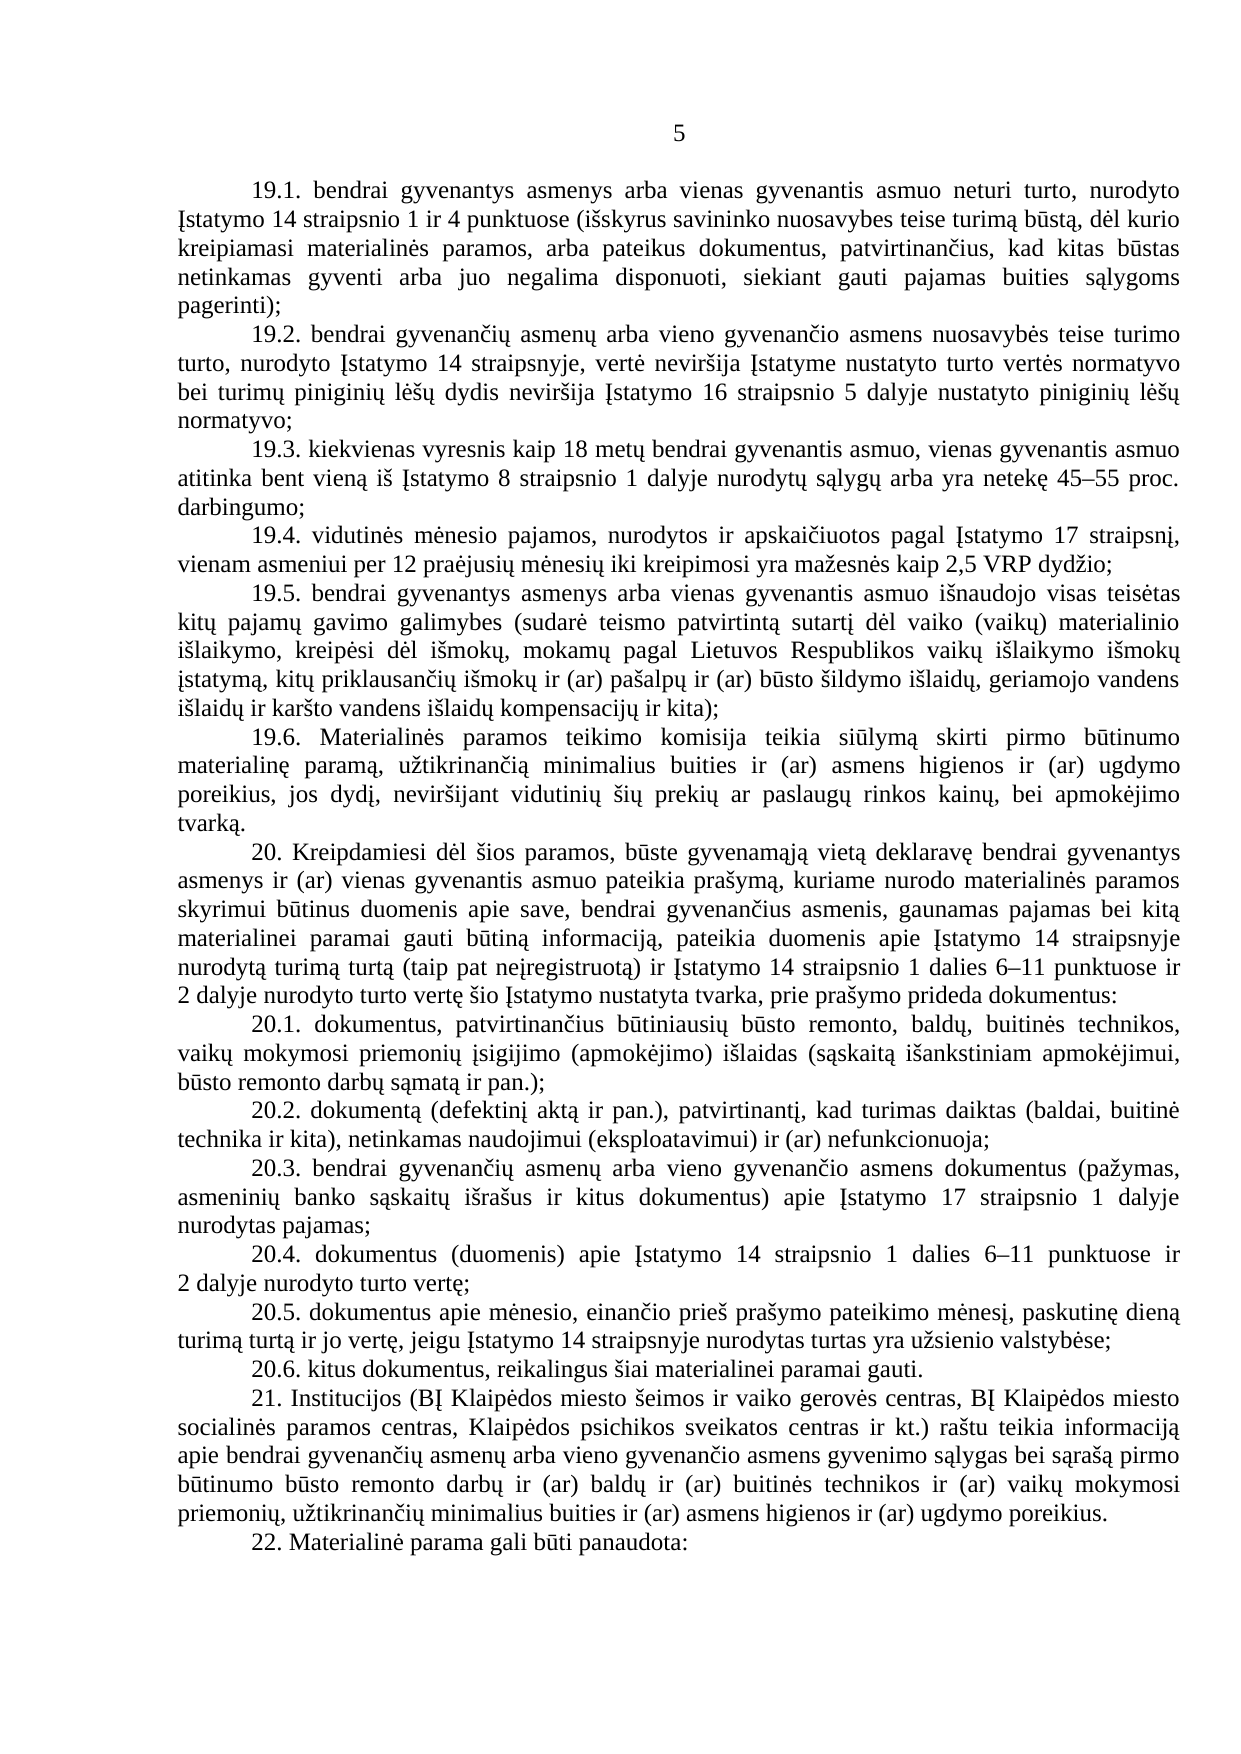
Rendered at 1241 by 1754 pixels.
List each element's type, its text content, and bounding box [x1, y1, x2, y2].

text 20.6. kitus dokumentus, reikalingus šiai materialinei paramai gauti. [177, 1354, 1181, 1383]
text 19.4. vidutinės mėnesio pajamos, nurodytos ir apskaičiuotos pagal Įstatymo 17 straipsnį, vienam asmeniui per 12 praėjusių mėnesių iki kreipimosi yra mažesnės kaip 2,5 VRP dydžio; [177, 521, 1181, 578]
text 20.1. dokumentus, patvirtinančius būtiniausių būsto remonto, baldų, buitinės technikos, vaikų mokymosi priemonių įsigijimo (apmokėjimo) išlaidas (sąskaitą išankstiniam apmokėjimui, būsto remonto darbų sąmatą ir pan.); [177, 1009, 1181, 1096]
text 19.2. bendrai gyvenančių asmenų arba vieno gyvenančio asmens nuosavybės teise turimo turto, nurodyto Įstatymo 14 straipsnyje, vertė neviršija Įstatyme nustatyto turto vertės normatyvo bei turimų piniginių lėšų dydis neviršija Įstatymo 16 straipsnio 5 dalyje nustatyto piniginių lėšų normatyvo; [177, 319, 1181, 434]
text 20.3. bendrai gyvenančių asmenų arba vieno gyvenančio asmens dokumentus (pažymas, asmeninių banko sąskaitų išrašus ir kitus dokumentus) apie Įstatymo 17 straipsnio 1 dalyje nurodytas pajamas; [177, 1153, 1181, 1239]
text 21. Institucijos (BĮ Klaipėdos miesto šeimos ir vaiko gerovės centras, BĮ Klaipėdos miesto socialinės paramos centras, Klaipėdos psichikos sveikatos centras ir kt.) raštu teikia informaciją apie bendrai gyvenančių asmenų arba vieno gyvenančio asmens gyvenimo sąlygas bei sąrašą pirmo būtinumo būsto remonto darbų ir (ar) baldų ir (ar) buitinės technikos ir (ar) vaikų mokymosi priemonių, užtikrinančių minimalius buities ir (ar) asmens higienos ir (ar) ugdymo poreikius. [177, 1383, 1181, 1527]
text 19.3. kiekvienas vyresnis kaip 18 metų bendrai gyvenantis asmuo, vienas gyvenantis asmuo atitinka bent vieną iš Įstatymo 8 straipsnio 1 dalyje nurodytų sąlygų arba yra netekę 45–55 proc. darbingumo; [177, 434, 1181, 521]
text 20.2. dokumentą (defektinį aktą ir pan.), patvirtinantį, kad turimas daiktas (baldai, buitinė technika ir kita), netinkamas naudojimui (eksploatavimui) ir (ar) nefunkcionuoja; [177, 1096, 1181, 1153]
text 19.1. bendrai gyvenantys asmenys arba vienas gyvenantis asmuo neturi turto, nurodyto Įstatymo 14 straipsnio 1 ir 4 punktuose (išskyrus savininko nuosavybes teise turimą būstą, dėl kurio kreipiamasi materialinės paramos, arba pateikus dokumentus, patvirtinančius, kad kitas būstas netinkamas gyventi arba juo negalima disponuoti, siekiant gauti pajamas buities sąlygoms pagerinti); [177, 176, 1181, 319]
text 19.6. Materialinės paramos teikimo komisija teikia siūlymą skirti pirmo būtinumo materialinę paramą, užtikrinančią minimalius buities ir (ar) asmens higienos ir (ar) ugdymo poreikius, jos dydį, neviršijant vidutinių šių prekių ar paslaugų rinkos kainų, bei apmokėjimo tvarką. [177, 722, 1181, 837]
text 20. Kreipdamiesi dėl šios paramos, būste gyvenamąją vietą deklaravę bendrai gyvenantys asmenys ir (ar) vienas gyvenantis asmuo pateikia prašymą, kuriame nurodo materialinės paramos skyrimui būtinus duomenis apie save, bendrai gyvenančius asmenis, gaunamas pajamas bei kitą materialinei paramai gauti būtiną informaciją, pateikia duomenis apie Įstatymo 14 straipsnyje nurodytą turimą turtą (taip pat neįregistruotą) ir Įstatymo 14 straipsnio 1 dalies 6–11 punktuose ir 2 dalyje nurodyto turto vertę šio Įstatymo nustatyta tvarka, prie prašymo prideda dokumentus: [177, 837, 1181, 1009]
text 20.5. dokumentus apie mėnesio, einančio prieš prašymo pateikimo mėnesį, paskutinę dieną turimą turtą ir jo vertę, jeigu Įstatymo 14 straipsnyje nurodytas turtas yra užsienio valstybėse; [177, 1297, 1181, 1354]
text 22. Materialinė parama gali būti panaudota: [177, 1527, 1181, 1556]
text 19.5. bendrai gyvenantys asmenys arba vienas gyvenantis asmuo išnaudojo visas teisėtas kitų pajamų gavimo galimybes (sudarė teismo patvirtintą sutartį dėl vaiko (vaikų) materialinio išlaikymo, kreipėsi dėl išmokų, mokamų pagal Lietuvos Respublikos vaikų išlaikymo išmokų įstatymą, kitų priklausančių išmokų ir (ar) pašalpų ir (ar) būsto šildymo išlaidų, geriamojo vandens išlaidų ir karšto vandens išlaidų kompensacijų ir kita); [177, 578, 1181, 722]
text 20.4. dokumentus (duomenis) apie Įstatymo 14 straipsnio 1 dalies 6–11 punktuose ir 2 dalyje nurodyto turto vertę; [177, 1239, 1181, 1297]
